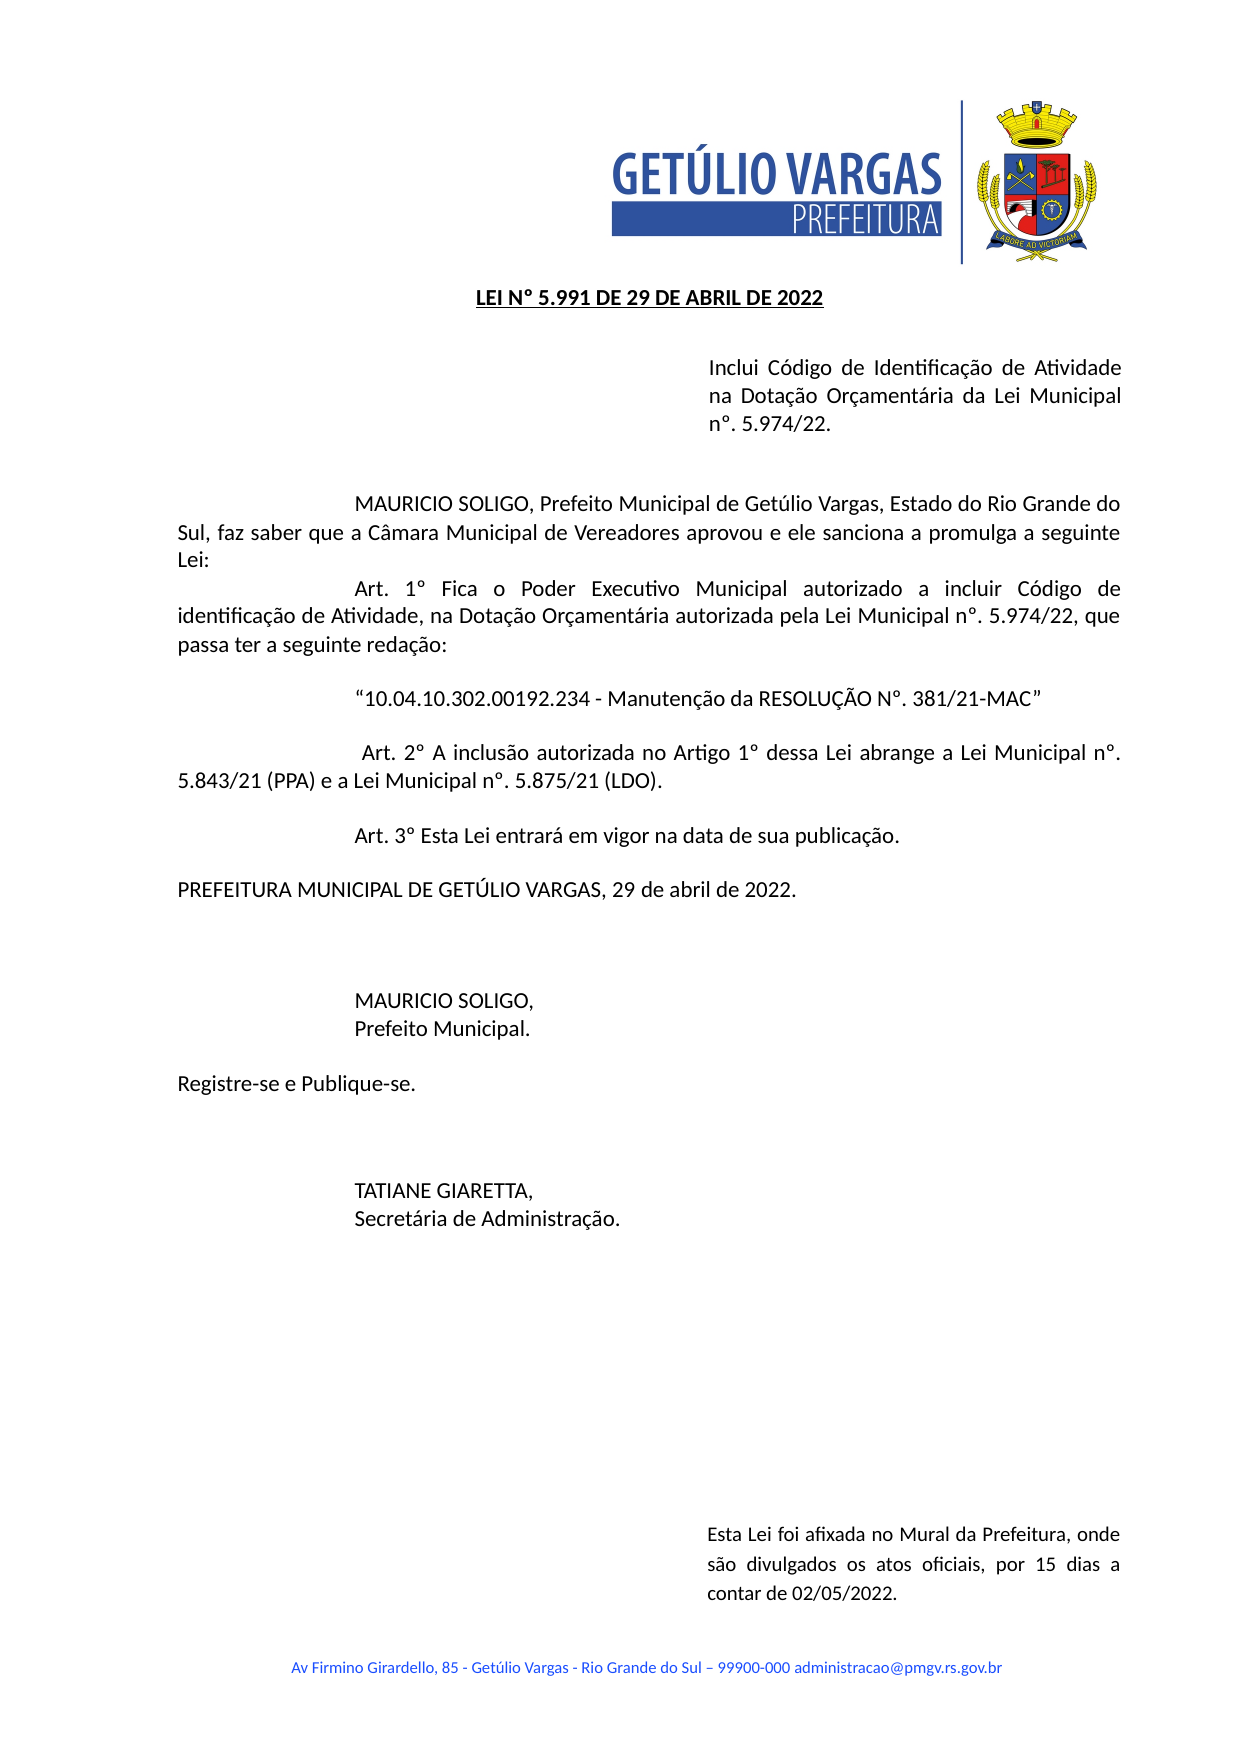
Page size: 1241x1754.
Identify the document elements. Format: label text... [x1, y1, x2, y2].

text Art. 2º A inclusão autorizada no Artigo 1º dessa Lei abrange a Lei Municipal nº. 5.843/21 (PPA) e a Lei Municipal nº. 5.875/21 (LDO). [177, 738, 1122, 794]
text “10.04.10.302.00192.234 - Manutenção da RESOLUÇÃO Nº. 381/21-MAC” [177, 684, 1122, 712]
text MAURICIO SOLIGO, Prefeito Municipal de Getúlio Vargas, Estado do Rio Grande do Sul, faz saber que a Câmara Municipal de Vereadores aprovou e ele sanciona a promulga a seguinte Lei: [177, 489, 1122, 574]
text Registre-se e Publique-se. [177, 1069, 1004, 1097]
text PREFEITURA MUNICIPAL DE GETÚLIO VARGAS, 29 de abril de 2022. [177, 875, 1004, 903]
text Esta Lei foi afixada no Mural da Prefeitura, onde são divulgados os atos oficiais, por 15 dias a contar de 02/05/2022. [707, 1522, 1121, 1605]
text Secretária de Administração. [354, 1204, 1004, 1232]
text TATIANE GIARETTA, [354, 1176, 1004, 1204]
text Art. 1º Fica o Poder Executivo Municipal autorizado a incluir Código de identificação de Atividade, na Dotação Orçamentária autorizada pela Lei Municipal nº. 5.974/22, que passa ter a seguinte redação: [177, 574, 1122, 658]
text Art. 3º Esta Lei entrará em vigor na data de sua publicação. [177, 821, 1122, 849]
text MAURICIO SOLIGO, [354, 986, 1004, 1014]
text LEI Nº 5.991 DE 29 DE ABRIL DE 2022 [177, 283, 1122, 311]
text Prefeito Municipal. [354, 1014, 1004, 1042]
text Inclui Código de Identificação de Atividade na Dotação Orçamentária da Lei Municipal nº. 5.974/22. [709, 353, 1122, 437]
